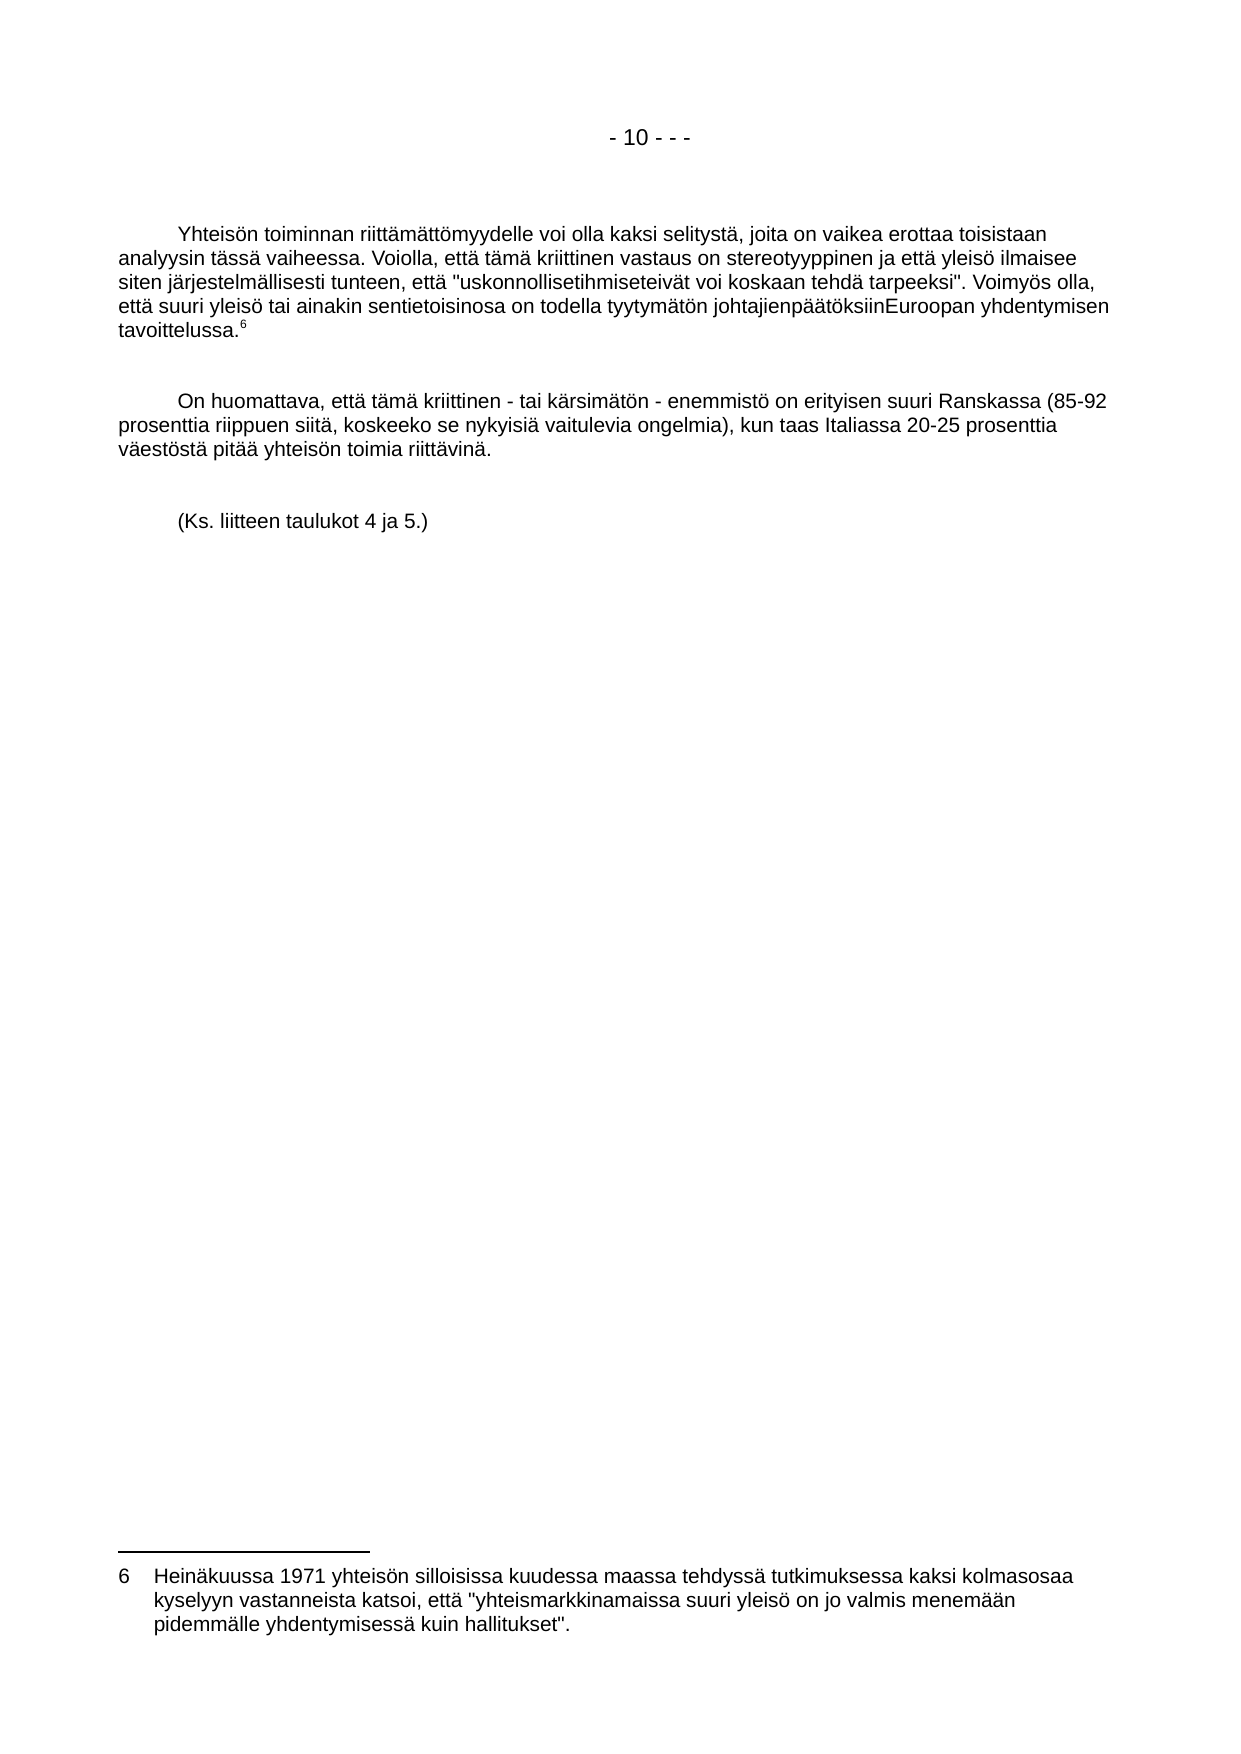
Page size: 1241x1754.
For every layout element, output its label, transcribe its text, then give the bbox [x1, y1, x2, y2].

text Heinäkuussa 1971 yhteisön silloisissa kuudessa maassa tehdyssä tutkimuksessa kaksi kolmasosaa kyselyyn vastanneista katsoi, että "yhteismarkkinamaissa suuri yleisö on jo valmis menemään pidemmälle yhdentymisessä kuin hallitukset". [118, 1564, 1122, 1636]
text Yhteisön toiminnan riittämättömyydelle voi olla kaksi selitystä, joita on vaikea erottaa toisistaan analyysin tässä vaiheessa. Voiolla, että tämä kriittinen vastaus on stereotyyppinen ja että yleisö ilmaisee siten järjestelmällisesti tunteen, että "uskonnollisetihmiseteivät voi koskaan tehdä tarpeeksi". Voimyös olla, että suuri yleisö tai ainakin sentietoisinosa on todella tyytymätön johtajienpäätöksiinEuroopan yhdentymisen tavoittelussa. [118, 222, 1122, 341]
text On huomattava, että tämä kriittinen - tai kärsimätön - enemmistö on erityisen suuri Ranskassa (85-92 prosenttia riippuen siitä, koskeeko se nykyisiä vaitulevia ongelmia), kun taas Italiassa 20-25 prosenttia väestöstä pitää yhteisön toimia riittävinä. [118, 389, 1122, 461]
text (Ks. liitteen taulukot 4 ja 5.) [118, 509, 1122, 533]
